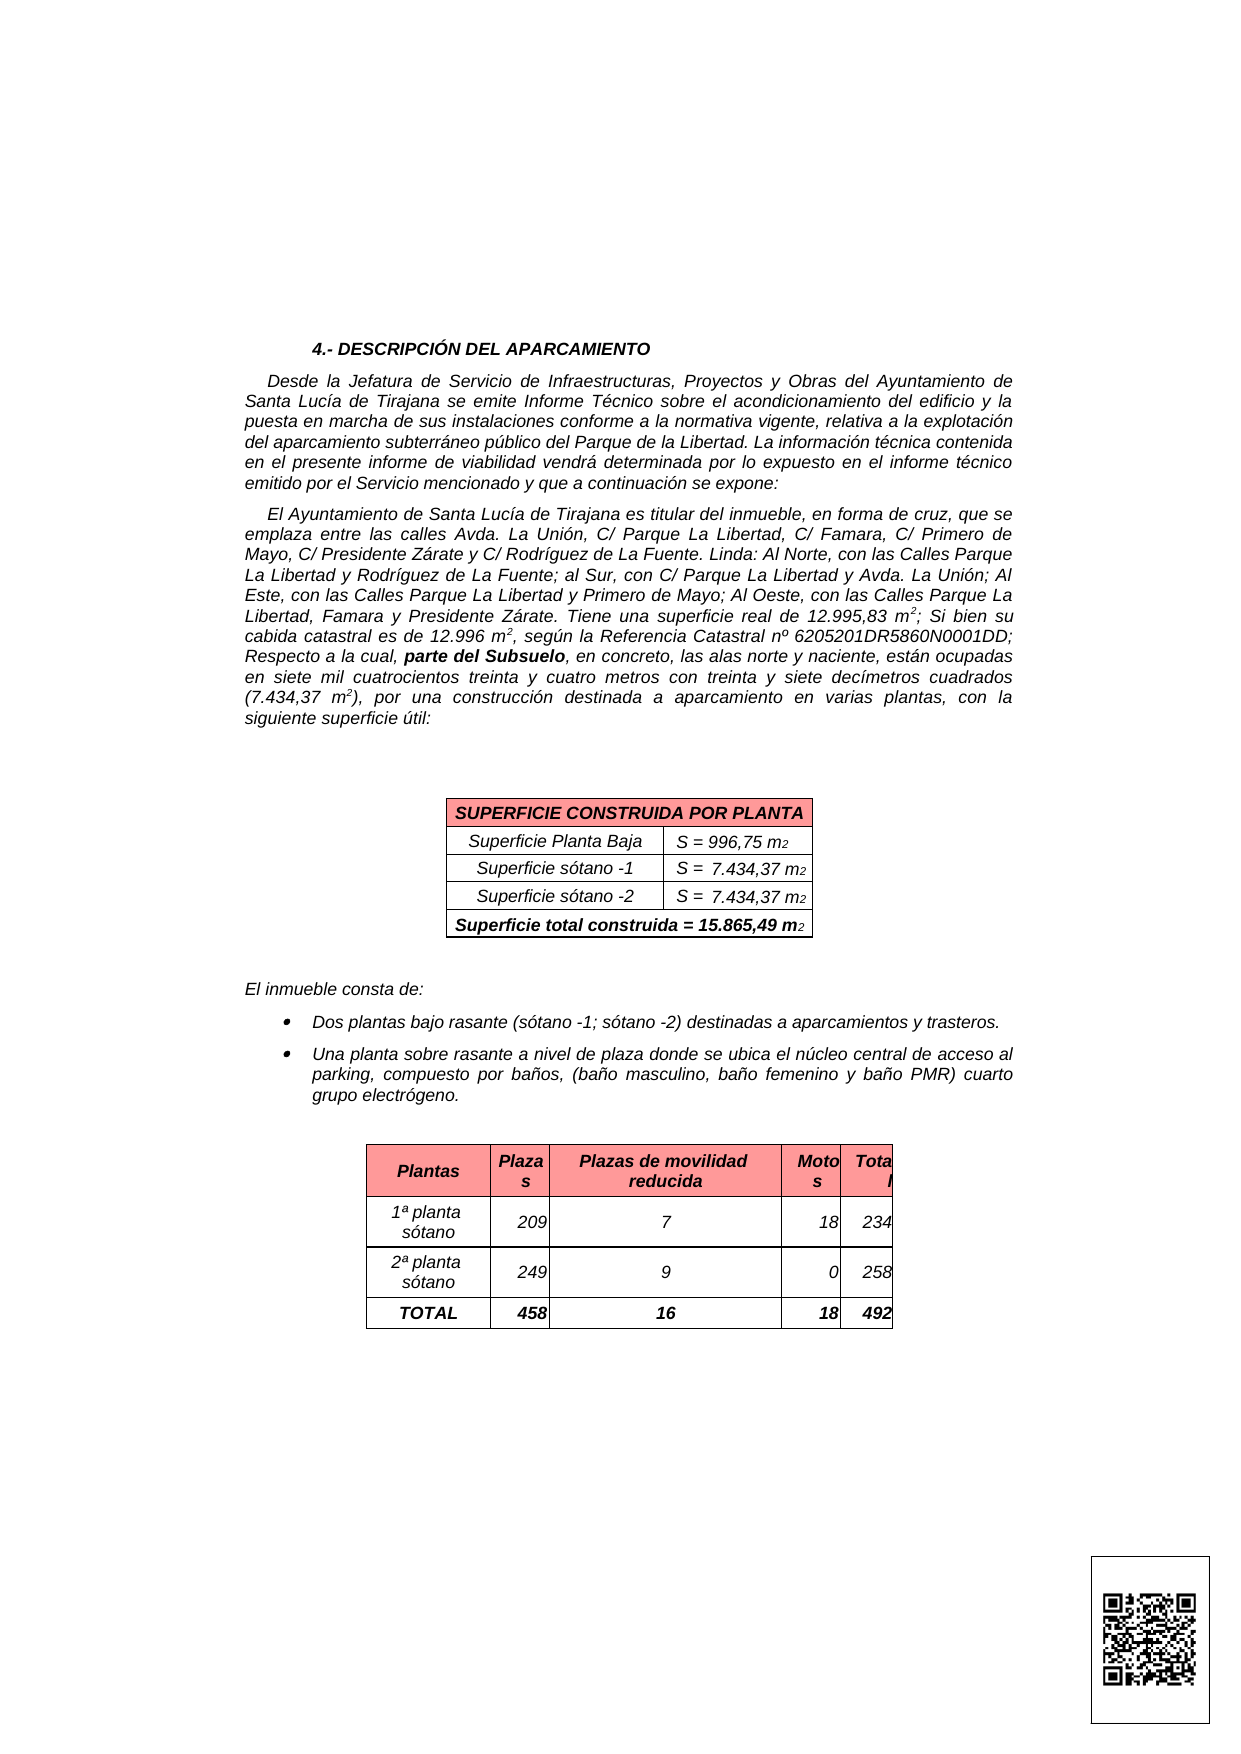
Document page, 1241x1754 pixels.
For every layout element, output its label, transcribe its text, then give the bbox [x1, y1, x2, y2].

table_cell 209 [491, 1197, 549, 1246]
table_cell Superficie sótano -1 [447, 855, 663, 881]
table_cell 16 [550, 1298, 781, 1327]
table_cell Superficie Planta Baja [447, 827, 663, 853]
table_cell Superficie sótano -2 [447, 882, 663, 908]
picture [1092, 1557, 1209, 1723]
table_cell 18 [782, 1197, 840, 1246]
table_cell 7 [550, 1197, 781, 1246]
text 4.- DESCRIPCIÓN DEL APARCAMIENTO [312, 339, 1156, 360]
text Desde la Jefatura de Servicio de Infraestructuras, Proyectos y Obras del Ayuntamiento de Santa Lucía de Tirajana se emite Informe Técnico sobre el acondicionamiento del edificio y la puesta en marcha de sus instalaciones conforme a la normativa vigente, relativa a la explotación del aparcamiento subterráneo público del Parque de la Libertad. La información técnica contenida en el presente informe de viabilidad vendrá determinada por lo expuesto en el informe técnico emitido por el Servicio mencionado y que a continuación se expone: [244, 371, 1014, 493]
text El inmueble consta de: [244, 979, 1156, 1000]
table_cell 234 [841, 1197, 892, 1246]
table_cell 2ª planta sótano [367, 1248, 490, 1297]
table_cell S = [664, 882, 704, 908]
table_header Plaza s [491, 1145, 549, 1196]
list Dos plantas bajo rasante (sótano -1; sótano -2) destinadas a aparcamientos y trasteros. [282, 1012, 1156, 1032]
table_cell 258 [841, 1248, 892, 1297]
table_cell 1ª planta sótano [367, 1197, 490, 1246]
table_cell 249 [491, 1248, 549, 1297]
table_cell Superficie total construida = 15.865,49 m2 [447, 910, 812, 936]
table_header Plantas [367, 1145, 490, 1196]
table_cell S = 996,75 m2 [664, 827, 812, 853]
table_header Tota l [841, 1145, 892, 1196]
list Una planta sobre rasante a nivel de plaza donde se ubica el núcleo central de acceso al parking, compuesto por baños, (baño masculino, baño femenino y baño PMR) cuarto grupo electrógeno. [282, 1044, 1014, 1105]
table_cell 18 [782, 1298, 840, 1327]
table_cell 458 [491, 1298, 549, 1327]
table_cell 7.434,37 m2 [705, 882, 812, 908]
table_cell 7.434,37 m2 [705, 855, 812, 881]
table_header SUPERFICIE CONSTRUIDA POR PLANTA [447, 799, 812, 826]
text El Ayuntamiento de Santa Lucía de Tirajana es titular del inmueble, en forma de cruz, que se emplaza entre las calles Avda. La Unión, C/ Parque La Libertad, C/ Famara, C/ Primero de Mayo, C/ Presidente Zárate y C/ Rodríguez de La Fuente. Linda: Al Norte, con las Calles Parque La Libertad y Rodríguez de La Fuente; al Sur, con C/ Parque La Libertad y Avda. La Unión; Al Este, con las Calles Parque La Libertad y Primero de Mayo; Al Oeste, con las Calles Parque La Libertad, Famara y Presidente Zárate. Tiene una superficie real de 12.995,83 m2; Si bien su cabida catastral es de 12.996 m2, según la Referencia Catastral nº 6205201DR5860N0001DD; Respecto a la cual, parte del Subsuelo, en concreto, las alas norte y naciente, están ocupadas en siete mil cuatrocientos treinta y cuatro metros con treinta y siete decímetros cuadrados (7.434,37 m2), por una construcción destinada a aparcamiento en varias plantas, con la siguiente superficie útil: [244, 504, 1014, 728]
table_header Moto s [782, 1145, 840, 1196]
table_cell TOTAL [367, 1298, 490, 1327]
table_cell S = [664, 855, 704, 881]
table_header Plazas de movilidad reducida [550, 1145, 781, 1196]
table_cell 492 [841, 1298, 892, 1327]
table_cell 0 [782, 1248, 840, 1297]
table_cell 9 [550, 1248, 781, 1297]
